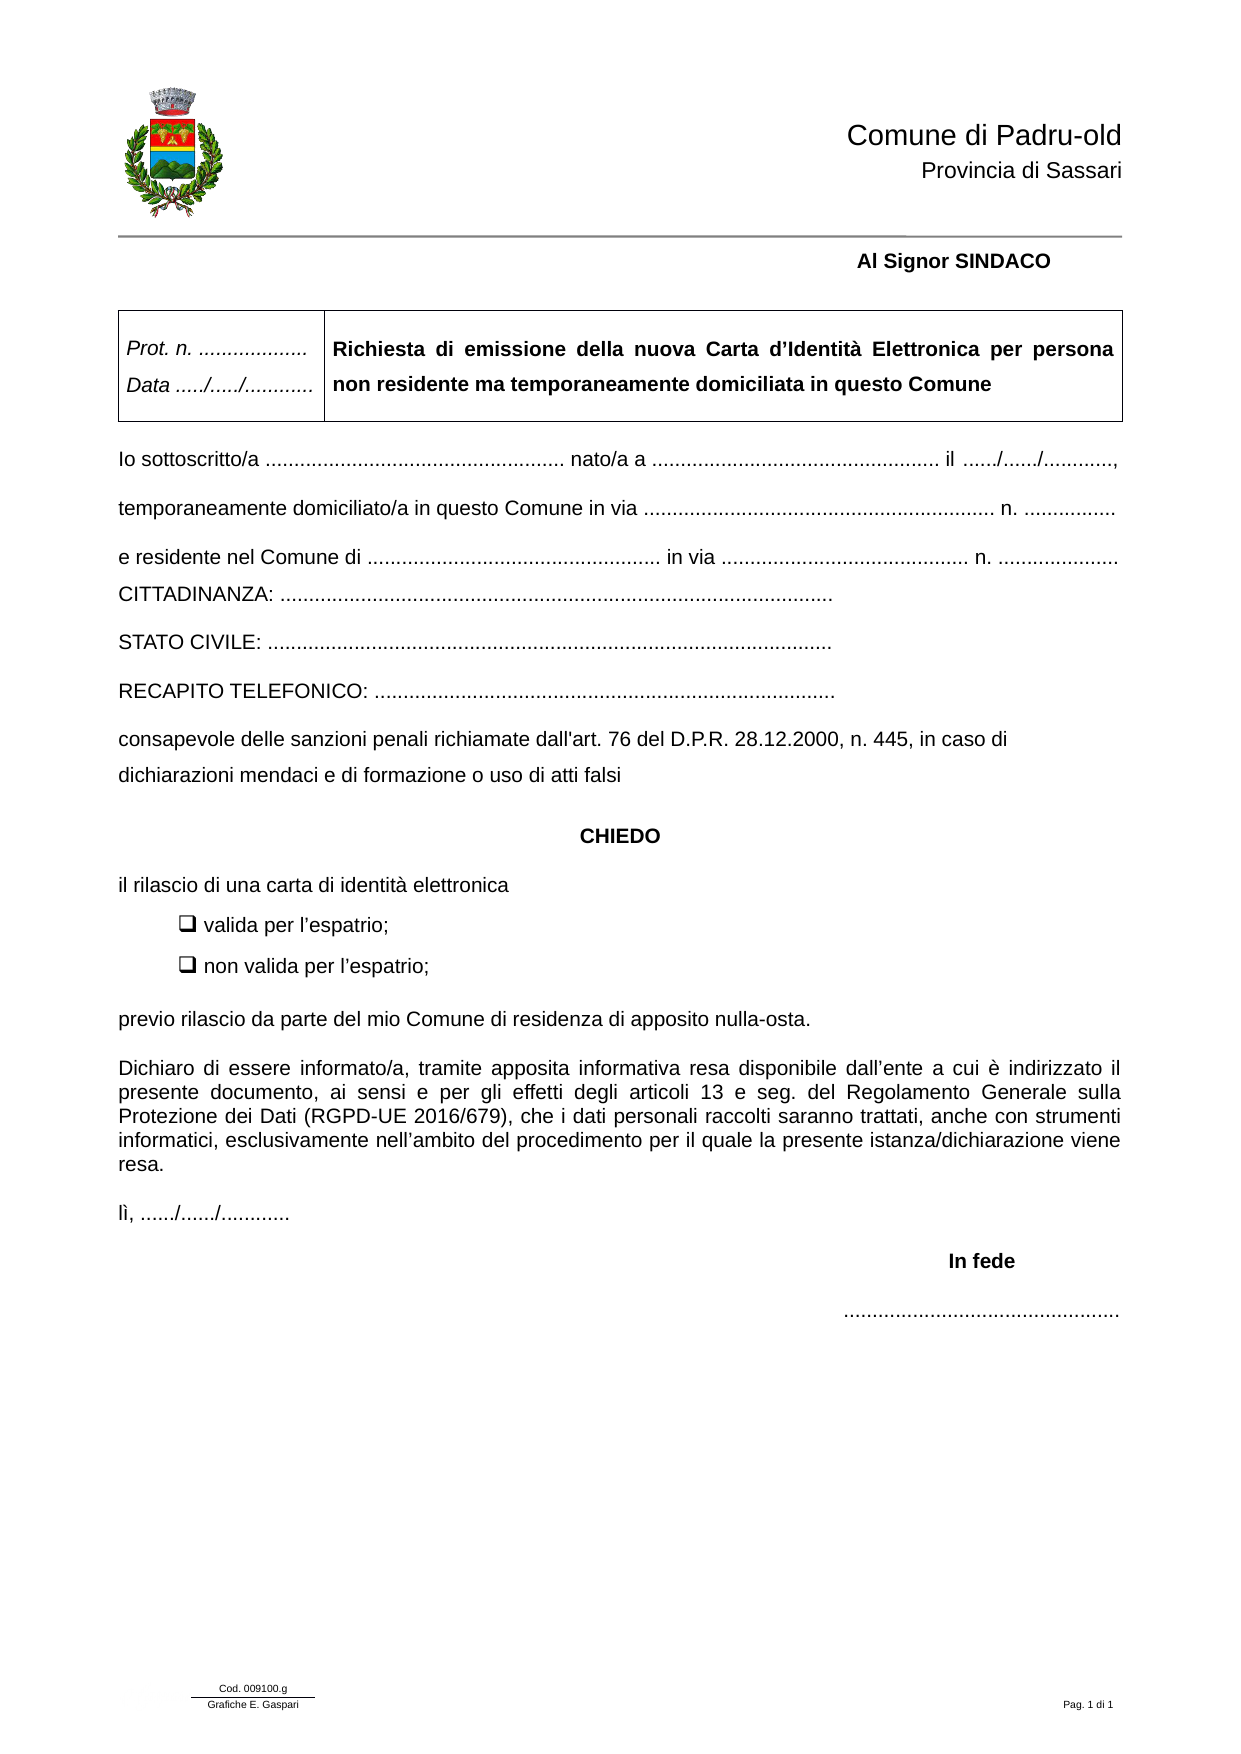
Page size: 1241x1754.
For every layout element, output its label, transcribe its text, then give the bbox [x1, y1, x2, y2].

text Provincia di Sassari [224, 157, 1122, 183]
text il rilascio di una carta di identità elettronica [118, 873, 1122, 897]
text STATO CIVILE: .................................................................................................. [118, 630, 1122, 654]
text In fede [118, 1249, 1122, 1273]
text CHIEDO [118, 824, 1122, 848]
text Io sottoscritto/a .................................................... nato/a a .................................................. il ....../....../............, [118, 447, 1122, 471]
table_header Richiesta di emissione della nuova Carta d’Identità Elettronica per persona non residente ma temporaneamente domiciliata in questo Comune [325, 311, 1122, 421]
text Dichiaro di essere informato/a, tramite apposita informativa resa disponibile dall’ente a cui è indirizzato il presente documento, ai sensi e per gli effetti degli articoli 13 e seg. del Regolamento Generale sulla Protezione dei Dati (RGPD-UE 2016/679), che i dati personali raccolti saranno trattati, anche con strumenti informatici, esclusivamente nell’ambito del procedimento per il quale la presente istanza/dichiarazione viene resa. [118, 1056, 1122, 1175]
text e residente nel Comune di ................................................... in via ........................................... n. ..................... [118, 545, 1122, 569]
text  non valida per l’espatrio; [177, 953, 1122, 978]
text temporaneamente domiciliato/a in questo Comune in via ............................................................. n. ................ [118, 496, 1122, 520]
text  valida per l’espatrio; [177, 913, 1122, 937]
text Al Signor SINDACO [857, 249, 1122, 273]
text Comune di Padru-old [224, 118, 1122, 152]
text previo rilascio da parte del mio Comune di residenza di apposito nulla-osta. [118, 1007, 1122, 1031]
text consapevole delle sanzioni penali richiamate dall'art. 76 del D.P.R. 28.12.2000, n. 445, in caso di dichiarazioni mendaci e di formazione o uso di atti falsi [118, 727, 1122, 787]
text lì, ....../....../............ [118, 1200, 1122, 1224]
text CITTADINANZA: ................................................................................................ [118, 582, 1122, 606]
table_header Prot. n. ................... Data ...../...../............ [119, 311, 324, 421]
picture [122, 87, 224, 219]
text ................................................ [118, 1298, 1122, 1322]
text RECAPITO TELEFONICO: ................................................................................ [118, 678, 1122, 702]
